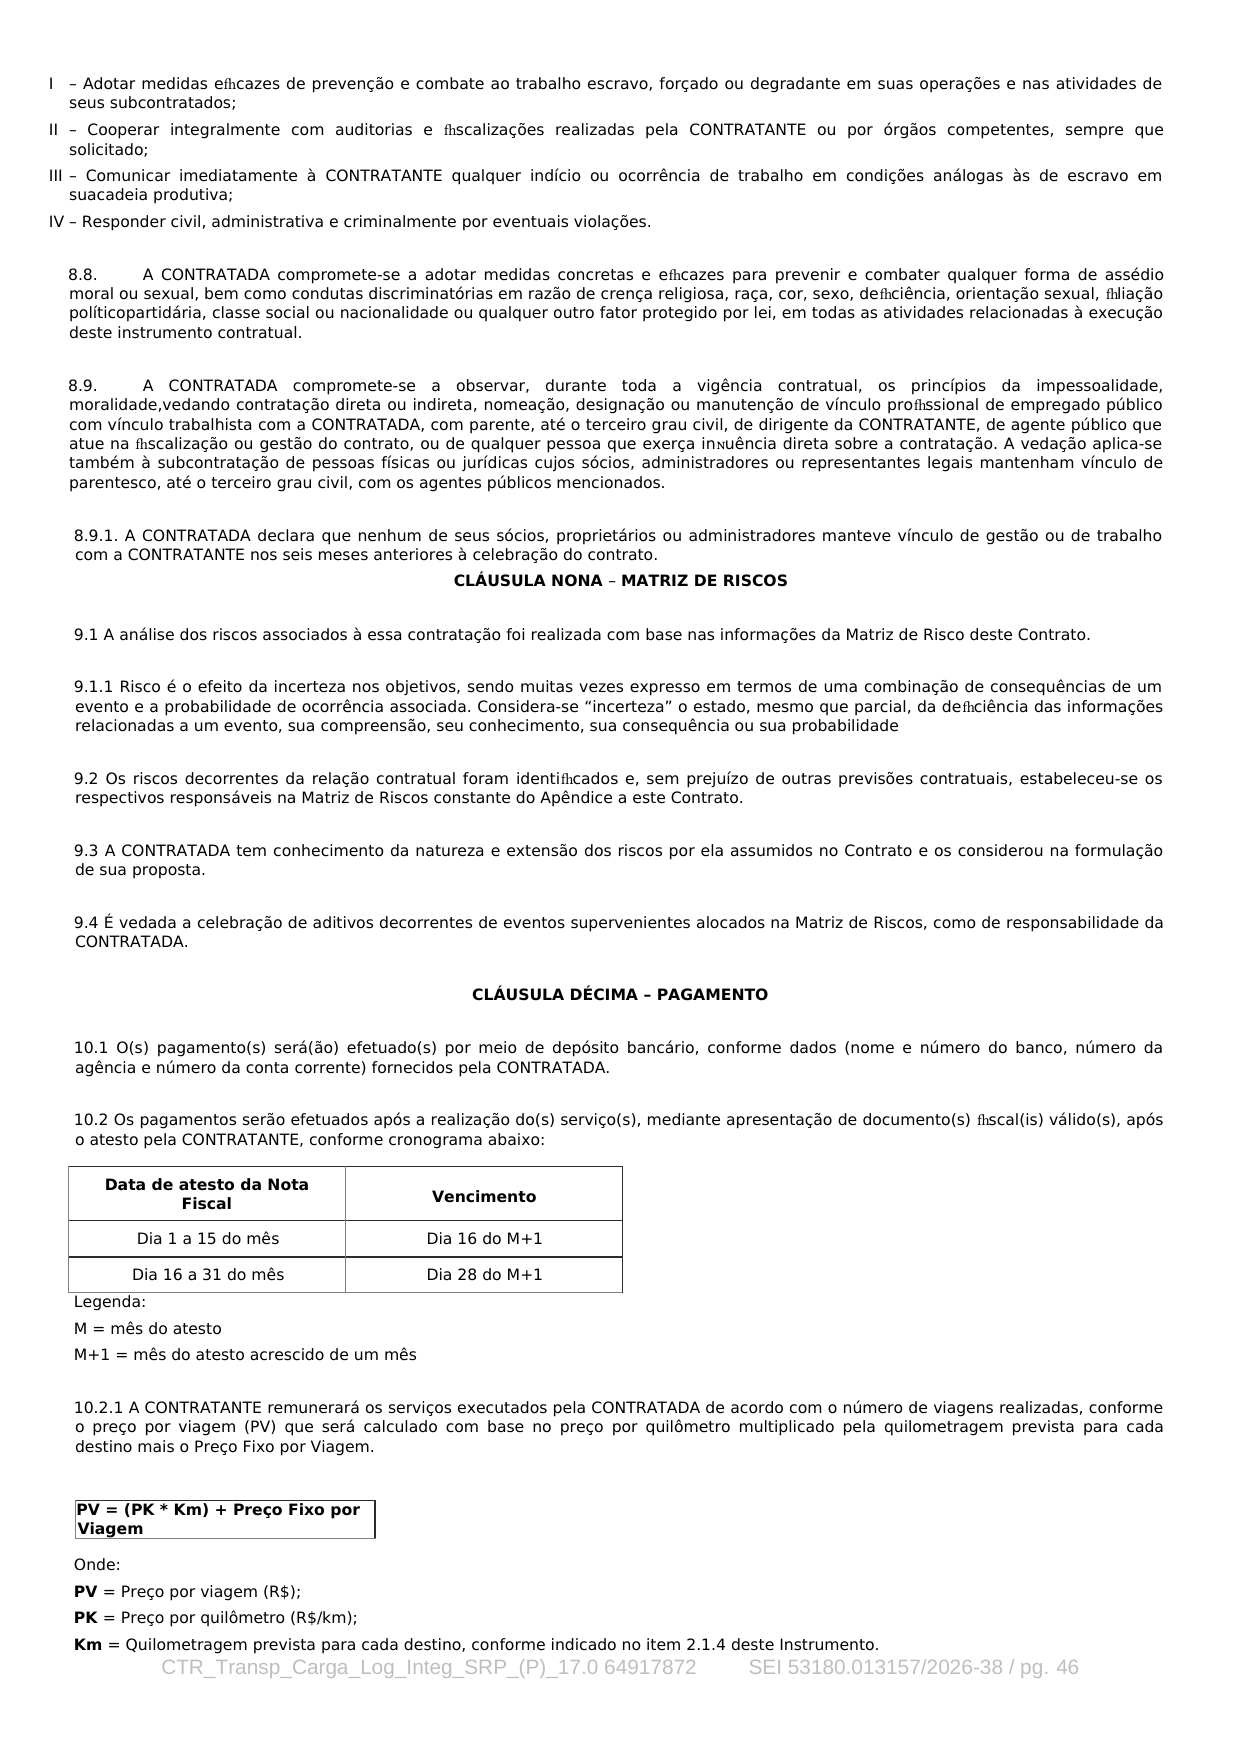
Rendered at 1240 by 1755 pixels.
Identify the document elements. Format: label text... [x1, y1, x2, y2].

text 9.4 É vedada a celebração de aditivos decorrentes de eventos supervenientes alocados na Matriz de Riscos, como de responsabilidade da CONTRATADA. [74, 914, 1165, 952]
text PV = Preço por viagem (R$); [74, 1583, 1165, 1601]
table_cell Dia 16 a 31 do mês [69, 1258, 345, 1292]
text PK = Preço por quilômetro (R$/km); [74, 1609, 1165, 1627]
text PV = (PK * Km) + Preço Fixo por Viagem [76, 1501, 374, 1538]
text 10.1 O(s) pagamento(s) será(ão) efetuado(s) por meio de depósito bancário, conforme dados (nome e número do banco, número da agência e número da conta corrente) fornecidos pela CONTRATADA. [74, 1039, 1165, 1077]
list – Comunicar imediatamente à CONTRATANTE qualquer indício ou ocorrência de trabalho em condições análogas às de escravo em suacadeia produtiva; [49, 167, 1165, 204]
text 9.1.1 Risco é o efeito da incerteza nos objetivos, sendo muitas vezes expresso em termos de uma combinação de consequências de um evento e a probabilidade de ocorrência associada. Considera-se “incerteza” o estado, mesmo que parcial, da deciência das informações relacionadas a um evento, sua compreensão, seu conhecimento, sua consequência ou sua probabilidade [74, 678, 1165, 735]
list A CONTRATADA compromete-se a observar, durante toda a vigência contratual, os princípios da impessoalidade, moralidade,vedando contratação direta ou indireta, nomeação, designação ou manutenção de vínculo prossional de empregado público com vínculo trabalhista com a CONTRATADA, com parente, até o terceiro grau civil, de dirigente da CONTRATANTE, de agente público que atue na scalização ou gestão do contrato, ou de qualquer pessoa que exerça inuência direta sobre a contratação. A vedação aplica-se também à subcontratação de pessoas físicas ou jurídicas cujos sócios, administradores ou representantes legais mantenham vínculo de parentesco, até o terceiro grau civil, com os agentes públicos mencionados. [68, 376, 1165, 492]
text Onde: [74, 1556, 1165, 1574]
text 9.2 Os riscos decorrentes da relação contratual foram identicados e, sem prejuízo de outras previsões contratuais, estabeleceu-se os respectivos responsáveis na Matriz de Riscos constante do Apêndice a este Contrato. [74, 770, 1165, 807]
list – Responder civil, administrativa e criminalmente por eventuais violações. [49, 213, 1165, 231]
text 9.3 A CONTRATADA tem conhecimento da natureza e extensão dos riscos por ela assumidos no Contrato e os considerou na formulação de sua proposta. [74, 842, 1165, 879]
subtitle CLÁUSULA NONA – MATRIZ DE RISCOS [70, 572, 1171, 591]
text 10.2 Os pagamentos serão efetuados após a realização do(s) serviço(s), mediante apresentação de documento(s) scal(is) válido(s), após o atesto pela CONTRATANTE, conforme cronograma abaixo: [74, 1111, 1165, 1149]
list – Adotar medidas ecazes de prevenção e combate ao trabalho escravo, forçado ou degradante em suas operações e nas atividades de seus subcontratados; [49, 75, 1165, 113]
text M+1 = mês do atesto acrescido de um mês [74, 1346, 1165, 1364]
list – Cooperar integralmente com auditorias e scalizações realizadas pela CONTRATANTE ou por órgãos competentes, sempre que solicitado; [49, 121, 1165, 159]
text Km = Quilometragem prevista para cada destino, conforme indicado no item 2.1.4 deste Instrumento. [74, 1636, 1165, 1654]
text 9.1 A análise dos riscos associados à essa contratação foi realizada com base nas informações da Matriz de Risco deste Contrato. [74, 626, 1165, 644]
table_cell Dia 16 do M+1 [346, 1221, 622, 1256]
text M = mês do atesto [74, 1320, 1165, 1338]
table_header Vencimento [346, 1167, 622, 1220]
table_cell Dia 1 a 15 do mês [69, 1221, 345, 1256]
table_header Data de atesto da Nota Fiscal [69, 1167, 345, 1220]
table_cell Dia 28 do M+1 [346, 1258, 622, 1292]
subtitle CLÁUSULA DÉCIMA – PAGAMENTO [70, 986, 1170, 1004]
text 10.2.1 A CONTRATANTE remunerará os serviços executados pela CONTRATADA de acordo com o número de viagens realizadas, conforme o preço por viagem (PV) que será calculado com base no preço por quilômetro multiplicado pela quilometragem prevista para cada destino mais o Preço Fixo por Viagem. [74, 1399, 1165, 1456]
list A CONTRATADA compromete-se a adotar medidas concretas e ecazes para prevenir e combater qualquer forma de assédio moral ou sexual, bem como condutas discriminatórias em razão de crença religiosa, raça, cor, sexo, deciência, orientação sexual, liação políticopartidária, classe social ou nacionalidade ou qualquer outro fator protegido por lei, em todas as atividades relacionadas à execução deste instrumento contratual. [68, 265, 1165, 342]
text 8.9.1. A CONTRATADA declara que nenhum de seus sócios, proprietários ou administradores manteve vínculo de gestão ou de trabalho com a CONTRATANTE nos seis meses anteriores à celebração do contrato. [74, 526, 1165, 564]
text Legenda: [74, 1293, 1165, 1312]
